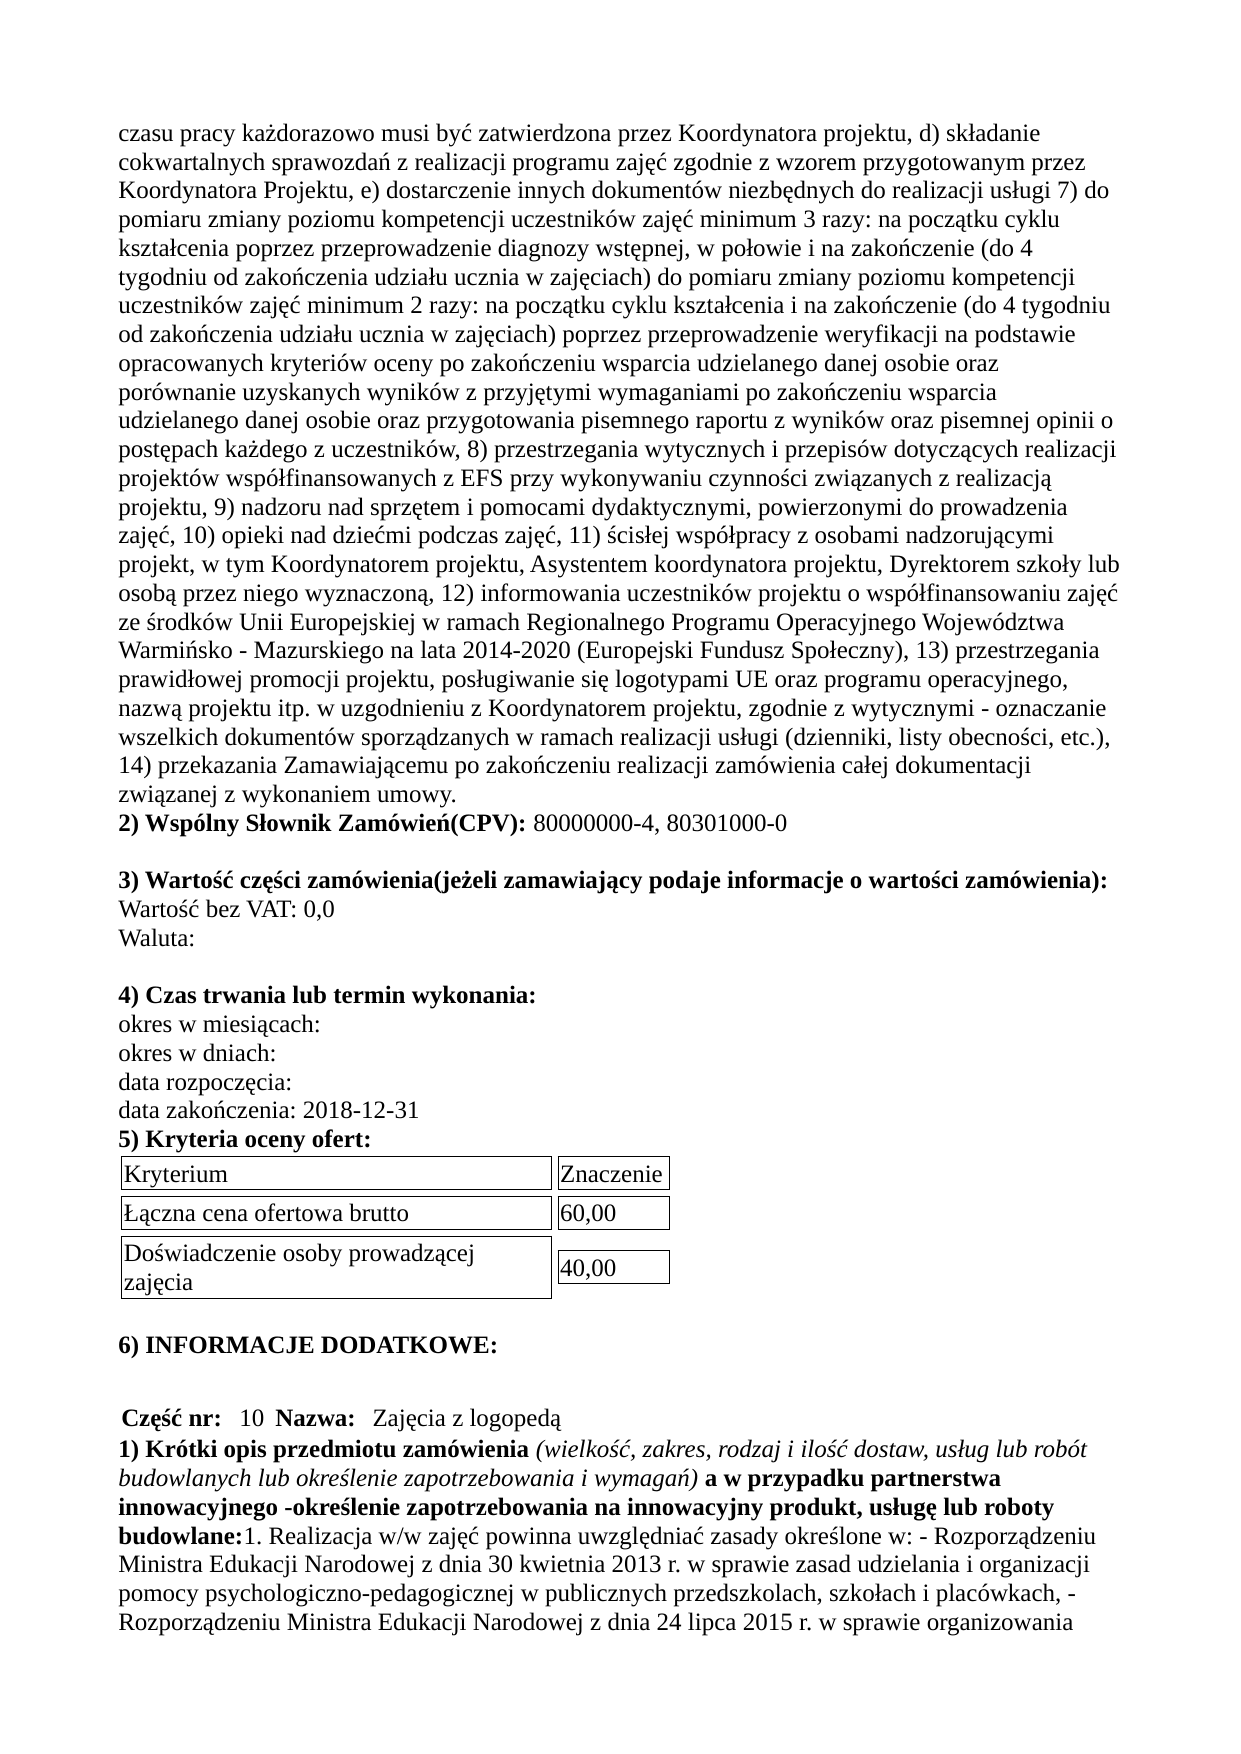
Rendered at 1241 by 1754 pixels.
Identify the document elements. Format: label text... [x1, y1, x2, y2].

table_header Zajęcia z logopedą [369, 1400, 571, 1434]
table_cell 40,00 [555, 1233, 672, 1301]
table_cell Doświadczenie osoby prowadzącej zajęcia [118, 1233, 554, 1301]
table_cell Łączna cena ofertowa brutto [118, 1193, 554, 1233]
table_cell 60,00 [555, 1193, 672, 1233]
table_header Kryterium [118, 1153, 554, 1193]
text 6) INFORMACJE DODATKOWE: [118, 1301, 1122, 1387]
table_header Część nr: [118, 1400, 236, 1434]
text 1) Krótki opis przedmiotu zamówienia (wielkość, zakres, rodzaj i ilość dostaw, usług lub robót budowlanych lub określenie zapotrzebowania i wymagań) a w przypadku partnerstwa innowacyjnego -określenie zapotrzebowania na innowacyjny produkt, usługę lub roboty budowlane:1. Realizacja w/w zajęć powinna uwzględniać zasady określone w: - Rozporządzeniu Ministra Edukacji Narodowej z dnia 30 kwietnia 2013 r. w sprawie zasad udzielania i organizacji pomocy psychologiczno-pedagogicznej w publicznych przedszkolach, szkołach i placówkach, - Rozporządzeniu Ministra Edukacji Narodowej z dnia 24 lipca 2015 r. w sprawie organizowania [118, 1434, 1122, 1636]
table_header 10 [236, 1400, 272, 1434]
text czasu pracy każdorazowo musi być zatwierdzona przez Koordynatora projektu, d) składanie cokwartalnych sprawozdań z realizacji programu zajęć zgodnie z wzorem przygotowanym przez Koordynatora Projektu, e) dostarczenie innych dokumentów niezbędnych do realizacji usługi 7) do pomiaru zmiany poziomu kompetencji uczestników zajęć minimum 3 razy: na początku cyklu kształcenia poprzez przeprowadzenie diagnozy wstępnej, w połowie i na zakończenie (do 4 tygodniu od zakończenia udziału ucznia w zajęciach) do pomiaru zmiany poziomu kompetencji uczestników zajęć minimum 2 razy: na początku cyklu kształcenia i na zakończenie (do 4 tygodniu od zakończenia udziału ucznia w zajęciach) poprzez przeprowadzenie weryfikacji na podstawie opracowanych kryteriów oceny po zakończeniu wsparcia udzielanego danej osobie oraz porównanie uzyskanych wyników z przyjętymi wymaganiami po zakończeniu wsparcia udzielanego danej osobie oraz przygotowania pisemnego raportu z wyników oraz pisemnej opinii o postępach każdego z uczestników, 8) przestrzegania wytycznych i przepisów dotyczących realizacji projektów współfinansowanych z EFS przy wykonywaniu czynności związanych z realizacją projektu, 9) nadzoru nad sprzętem i pomocami dydaktycznymi, powierzonymi do prowadzenia zajęć, 10) opieki nad dziećmi podczas zajęć, 11) ścisłej współpracy z osobami nadzorującymi projekt, w tym Koordynatorem projektu, Asystentem koordynatora projektu, Dyrektorem szkoły lub osobą przez niego wyznaczoną, 12) informowania uczestników projektu o współfinansowaniu zajęć ze środków Unii Europejskiej w ramach Regionalnego Programu Operacyjnego Województwa Warmińsko - Mazurskiego na lata 2014-2020 (Europejski Fundusz Społeczny), 13) przestrzegania prawidłowej promocji projektu, posługiwanie się logotypami UE oraz programu operacyjnego, nazwą projektu itp. w uzgodnieniu z Koordynatorem projektu, zgodnie z wytycznymi - oznaczanie wszelkich dokumentów sporządzanych w ramach realizacji usługi (dzienniki, listy obecności, etc.), 14) przekazania Zamawiającemu po zakończeniu realizacji zamówienia całej dokumentacji związanej z wykonaniem umowy. 2) Wspólny Słownik Zamówień(CPV): 80000000-4, 80301000-0 3) Wartość części zamówienia(jeżeli zamawiający podaje informacje o wartości zamówienia): Wartość bez VAT: 0,0 Waluta: 4) Czas trwania lub termin wykonania: okres w miesiącach: okres w dniach: data rozpoczęcia: data zakończenia: 2018-12-31 5) Kryteria oceny ofert: [118, 118, 1122, 1153]
table_header Znaczenie [555, 1153, 672, 1193]
table_header Nazwa: [272, 1400, 369, 1434]
